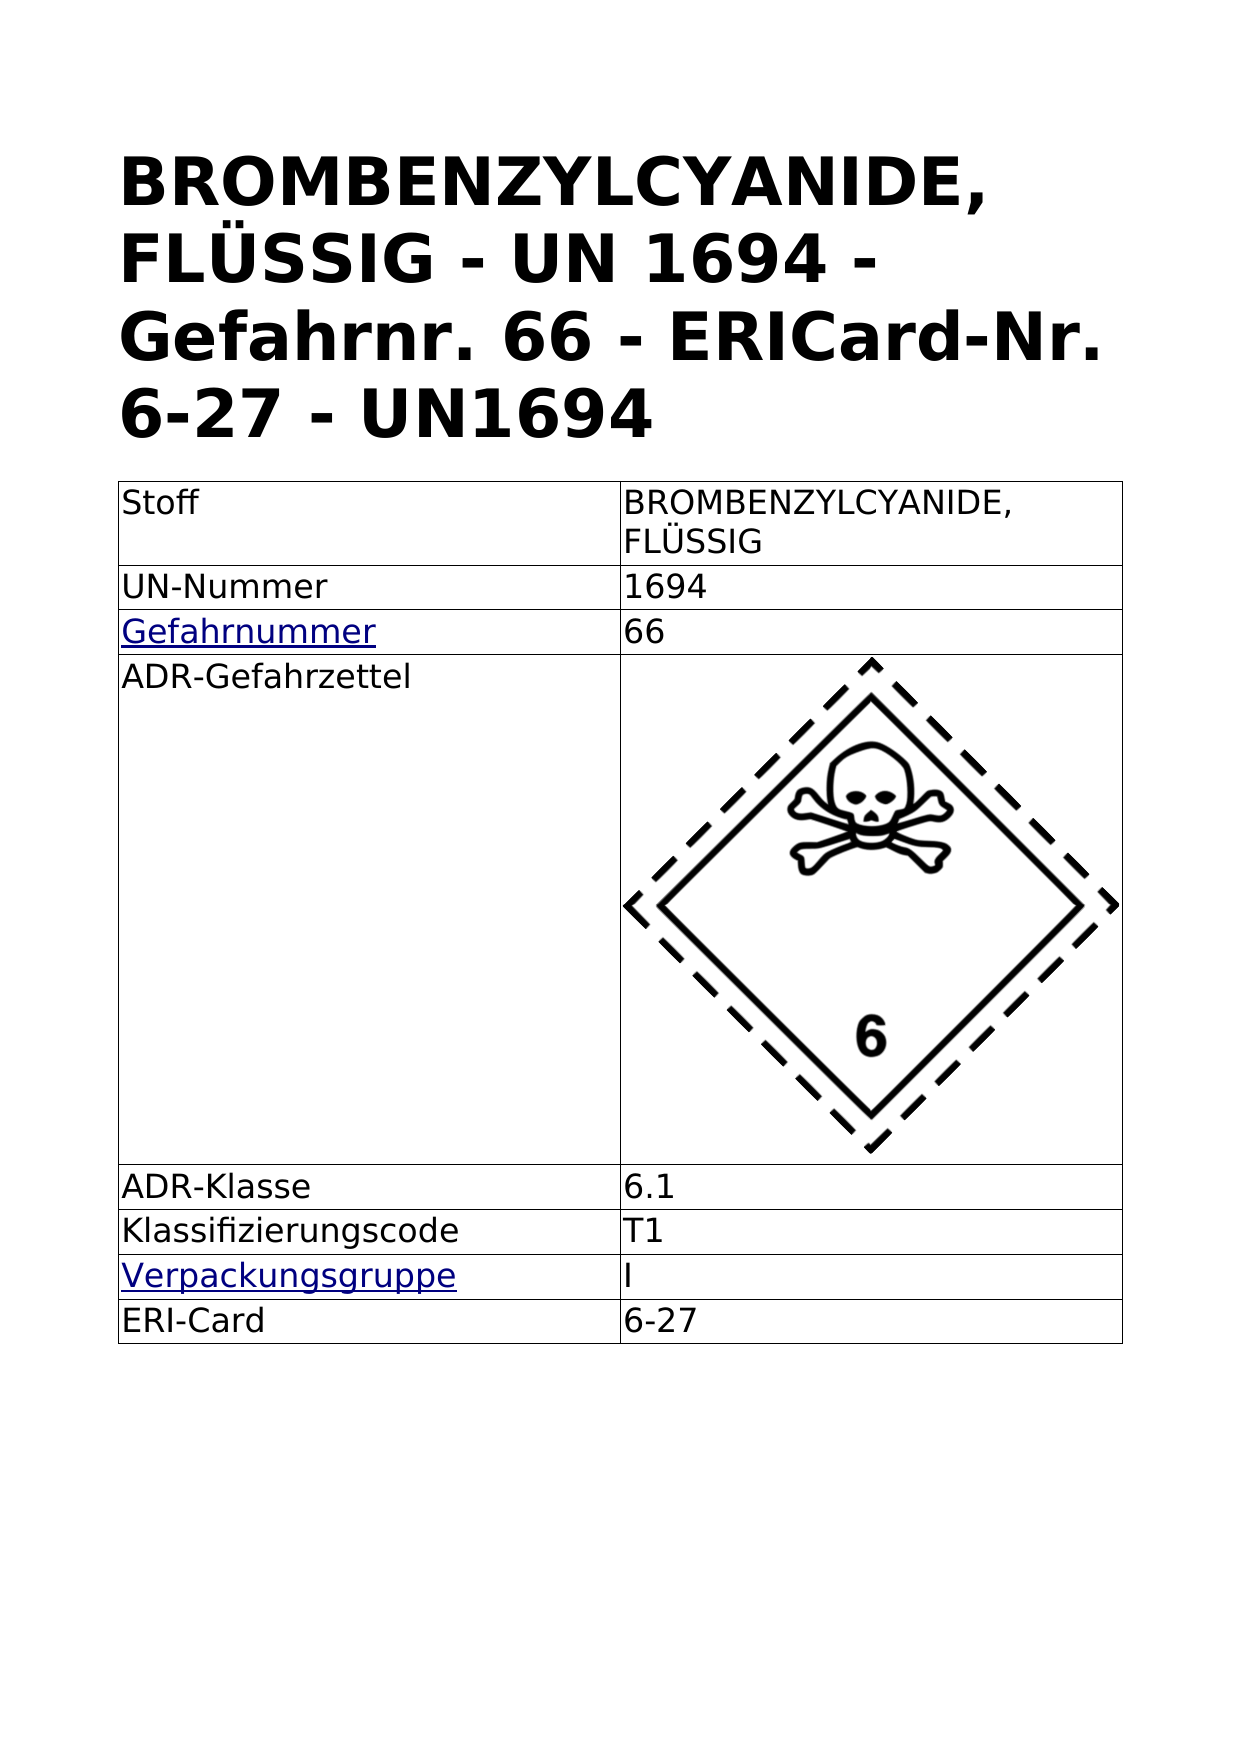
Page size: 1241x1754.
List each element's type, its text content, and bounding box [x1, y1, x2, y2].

table_cell I [621, 1255, 1122, 1298]
table_header Stoff [119, 482, 620, 564]
table_cell Verpackungsgruppe [119, 1255, 620, 1298]
table_cell ADR-Klasse [119, 1165, 620, 1209]
table_cell ADR-Gefahrzettel [119, 655, 620, 1164]
table_cell T1 [621, 1210, 1122, 1254]
table_cell 6.1 [621, 1165, 1122, 1209]
table_header BROMBENZYLCYANIDE, FLÜSSIG [621, 482, 1122, 564]
table_cell ERI-Card [119, 1300, 620, 1343]
table_cell Klassifizierungscode [119, 1210, 620, 1254]
subtitle BROMBENZYLCYANIDE, FLÜSSIG - UN 1694 - Gefahrnr. 66 - ERICard-Nr. 6-27 - UN1694 [118, 143, 1122, 453]
picture [622, 657, 1120, 1154]
table_cell UN-Nummer [119, 566, 620, 609]
table_cell 66 [621, 610, 1122, 654]
table_cell [621, 655, 1122, 1164]
table_cell Gefahrnummer [119, 610, 620, 654]
table_cell 1694 [621, 566, 1122, 609]
table_cell 6-27 [621, 1300, 1122, 1343]
